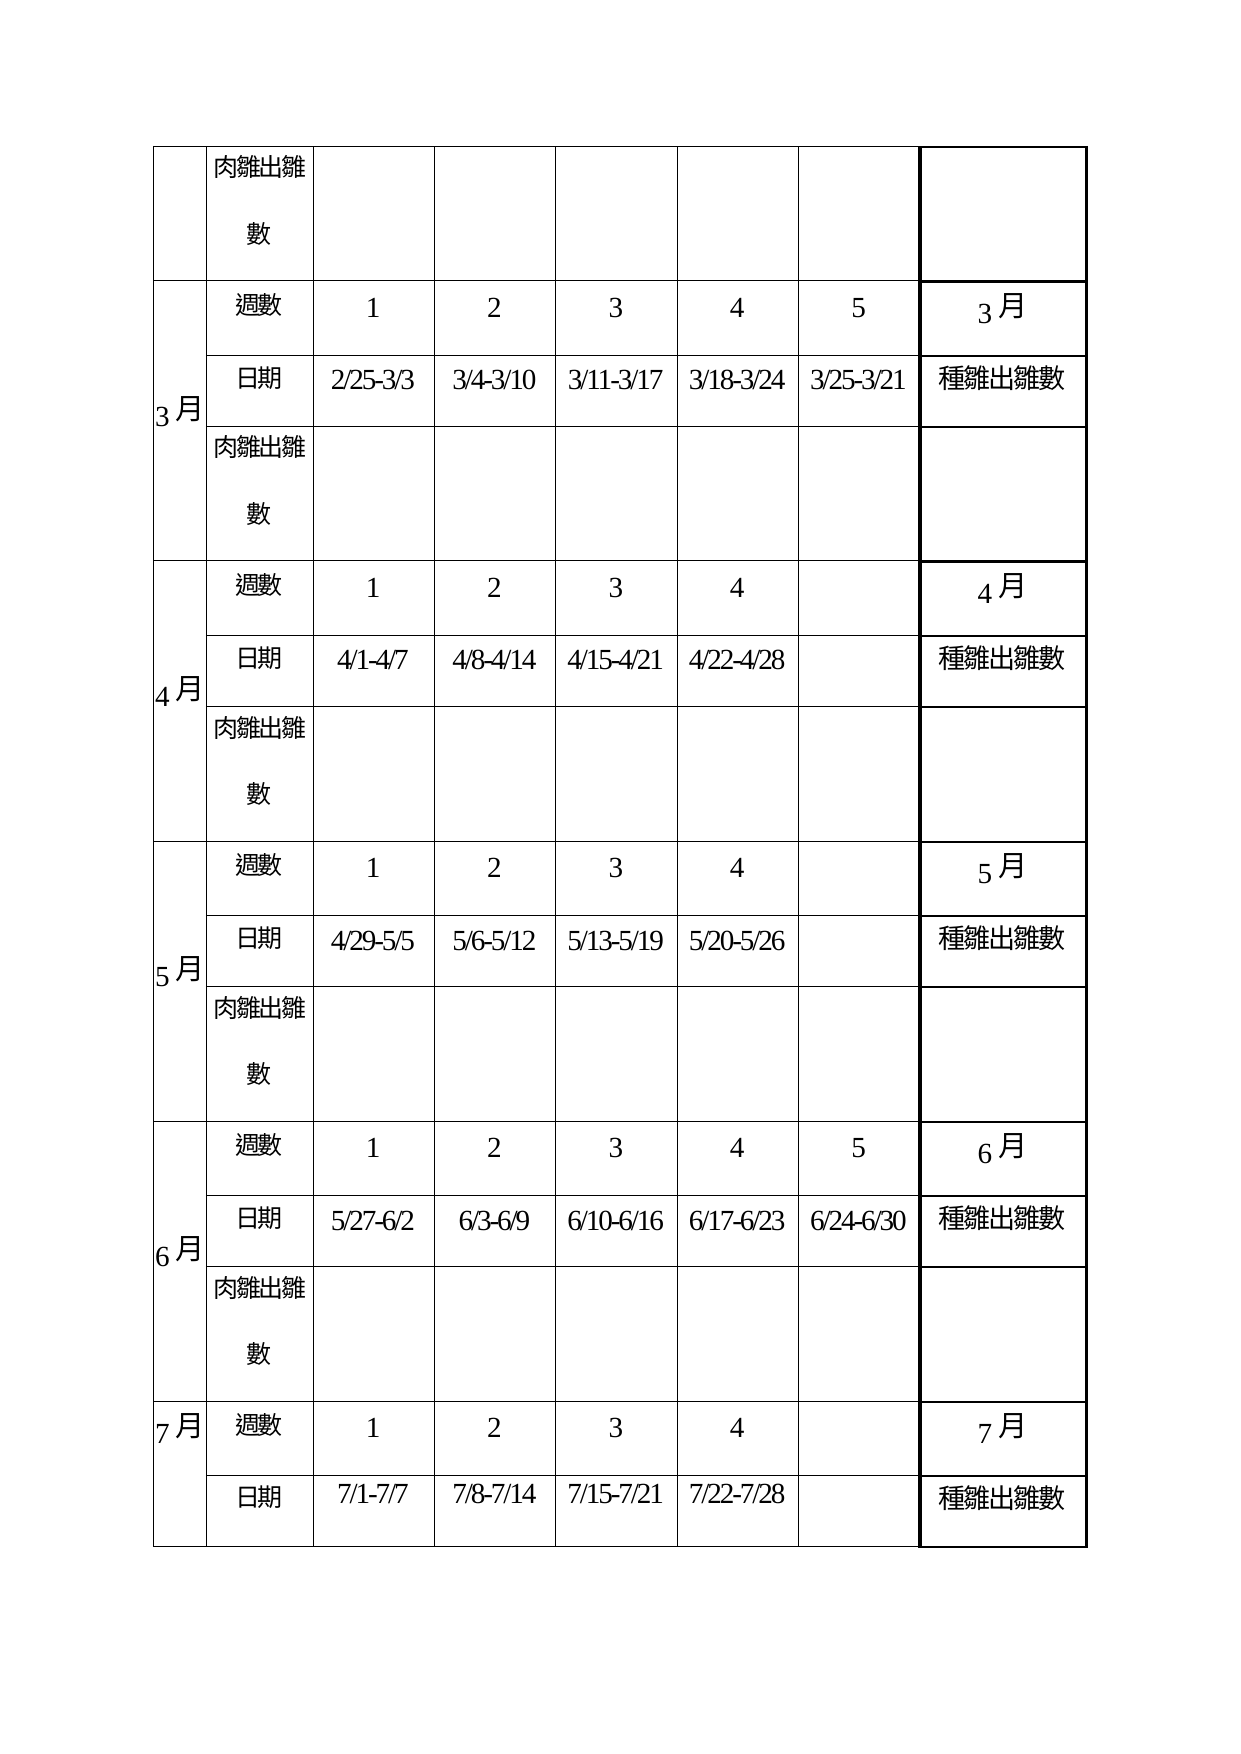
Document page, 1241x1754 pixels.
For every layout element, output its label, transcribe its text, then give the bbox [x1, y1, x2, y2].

table_cell [435, 707, 555, 841]
table_cell [556, 707, 677, 841]
table_cell [154, 147, 206, 280]
table_cell [314, 427, 434, 560]
table_cell [678, 147, 798, 280]
table_cell [799, 147, 918, 280]
table_cell [799, 427, 918, 560]
table_cell [678, 1267, 798, 1401]
table_cell [314, 987, 434, 1121]
table_cell 4/22-4/28 [678, 636, 798, 706]
table_cell 週數 [207, 1122, 313, 1195]
table_cell 3月 [154, 281, 206, 560]
table_cell [799, 1402, 918, 1475]
table_cell 肉雛出雛數 [207, 707, 313, 841]
table_cell 7/8-7/14 [435, 1476, 555, 1546]
table_cell [556, 1267, 677, 1401]
table_cell [435, 987, 555, 1121]
table_cell [799, 1476, 918, 1546]
table_cell [556, 427, 677, 560]
table_cell 7/15-7/21 [556, 1476, 677, 1546]
table_cell [799, 707, 918, 841]
table_cell 7/1-7/7 [314, 1476, 434, 1546]
table_cell 3/11-3/17 [556, 356, 677, 426]
table_cell [922, 428, 1085, 560]
table_cell 5/27-6/2 [314, 1196, 434, 1266]
table_cell 3/25-3/21 [799, 356, 918, 426]
table_cell 4/8-4/14 [435, 636, 555, 706]
table_cell [922, 708, 1085, 841]
table_cell 種雛出雛數 [922, 1477, 1085, 1546]
table_cell [556, 147, 677, 280]
table_cell 6月 [154, 1122, 206, 1401]
table_cell [799, 636, 918, 706]
table_cell 4 [678, 1122, 798, 1195]
table_cell 2 [435, 281, 555, 355]
table_cell 7月 [922, 1403, 1085, 1475]
table_cell 6/17-6/23 [678, 1196, 798, 1266]
table_cell [314, 707, 434, 841]
table_cell 5 [799, 281, 918, 355]
table_cell 週數 [207, 1402, 313, 1475]
table_cell 日期 [207, 1196, 313, 1266]
table_cell [556, 987, 677, 1121]
table_cell 5/13-5/19 [556, 916, 677, 986]
table_cell 1 [314, 1122, 434, 1195]
table_cell 日期 [207, 916, 313, 986]
table_cell 1 [314, 281, 434, 355]
table_cell 2 [435, 1402, 555, 1475]
table_cell 種雛出雛數 [922, 637, 1085, 706]
table_cell 種雛出雛數 [922, 357, 1085, 426]
table_cell 3月 [922, 283, 1085, 355]
table_cell 2 [435, 561, 555, 635]
table_cell [435, 427, 555, 560]
table_cell 6/10-6/16 [556, 1196, 677, 1266]
table_cell 2/25-3/3 [314, 356, 434, 426]
table_cell 4 [678, 561, 798, 635]
table_cell 3/18-3/24 [678, 356, 798, 426]
table_cell 週數 [207, 842, 313, 915]
table_cell 5/20-5/26 [678, 916, 798, 986]
table_cell 肉雛出雛數 [207, 147, 313, 280]
table_cell 2 [435, 1122, 555, 1195]
table_cell [678, 987, 798, 1121]
table_cell 5 [799, 1122, 918, 1195]
table_cell 6/24-6/30 [799, 1196, 918, 1266]
table_cell 5月 [154, 842, 206, 1121]
table_cell 4/1-4/7 [314, 636, 434, 706]
table_cell 1 [314, 842, 434, 915]
table_cell [922, 1268, 1085, 1401]
table_cell 4月 [922, 563, 1085, 635]
table_cell [799, 1267, 918, 1401]
table_cell 7/22-7/28 [678, 1476, 798, 1546]
table_cell [314, 1267, 434, 1401]
table_cell 3 [556, 1122, 677, 1195]
table_cell 4 [678, 281, 798, 355]
table_cell 3 [556, 561, 677, 635]
table_cell 3/4-3/10 [435, 356, 555, 426]
table_cell 3 [556, 1402, 677, 1475]
table_cell [922, 148, 1085, 280]
table_cell 1 [314, 561, 434, 635]
table_cell 日期 [207, 1476, 313, 1546]
table_cell [799, 987, 918, 1121]
table_cell 3 [556, 281, 677, 355]
table_cell [678, 427, 798, 560]
table_cell [435, 147, 555, 280]
table_cell 6/3-6/9 [435, 1196, 555, 1266]
table_cell [799, 916, 918, 986]
table_cell [922, 988, 1085, 1121]
table_cell [314, 147, 434, 280]
table_cell 4 [678, 1402, 798, 1475]
table_cell 4/29-5/5 [314, 916, 434, 986]
table_cell 4/15-4/21 [556, 636, 677, 706]
table_cell 4月 [154, 561, 206, 841]
table_cell 肉雛出雛數 [207, 1267, 313, 1401]
table_cell 種雛出雛數 [922, 1197, 1085, 1266]
table_cell [678, 707, 798, 841]
table_cell 6月 [922, 1123, 1085, 1195]
table_cell [799, 842, 918, 915]
table_cell 肉雛出雛數 [207, 427, 313, 560]
table_cell 3 [556, 842, 677, 915]
table_cell [435, 1267, 555, 1401]
table_cell 日期 [207, 356, 313, 426]
table_cell 日期 [207, 636, 313, 706]
table_cell 4 [678, 842, 798, 915]
table_cell 週數 [207, 281, 313, 355]
table_cell 2 [435, 842, 555, 915]
table_cell [799, 561, 918, 635]
table_cell 1 [314, 1402, 434, 1475]
table_cell 種雛出雛數 [922, 917, 1085, 986]
table_cell 肉雛出雛數 [207, 987, 313, 1121]
table_cell 5/6-5/12 [435, 916, 555, 986]
table_cell 7月 [154, 1402, 206, 1546]
table_cell 週數 [207, 561, 313, 635]
table_cell 5月 [922, 843, 1085, 915]
